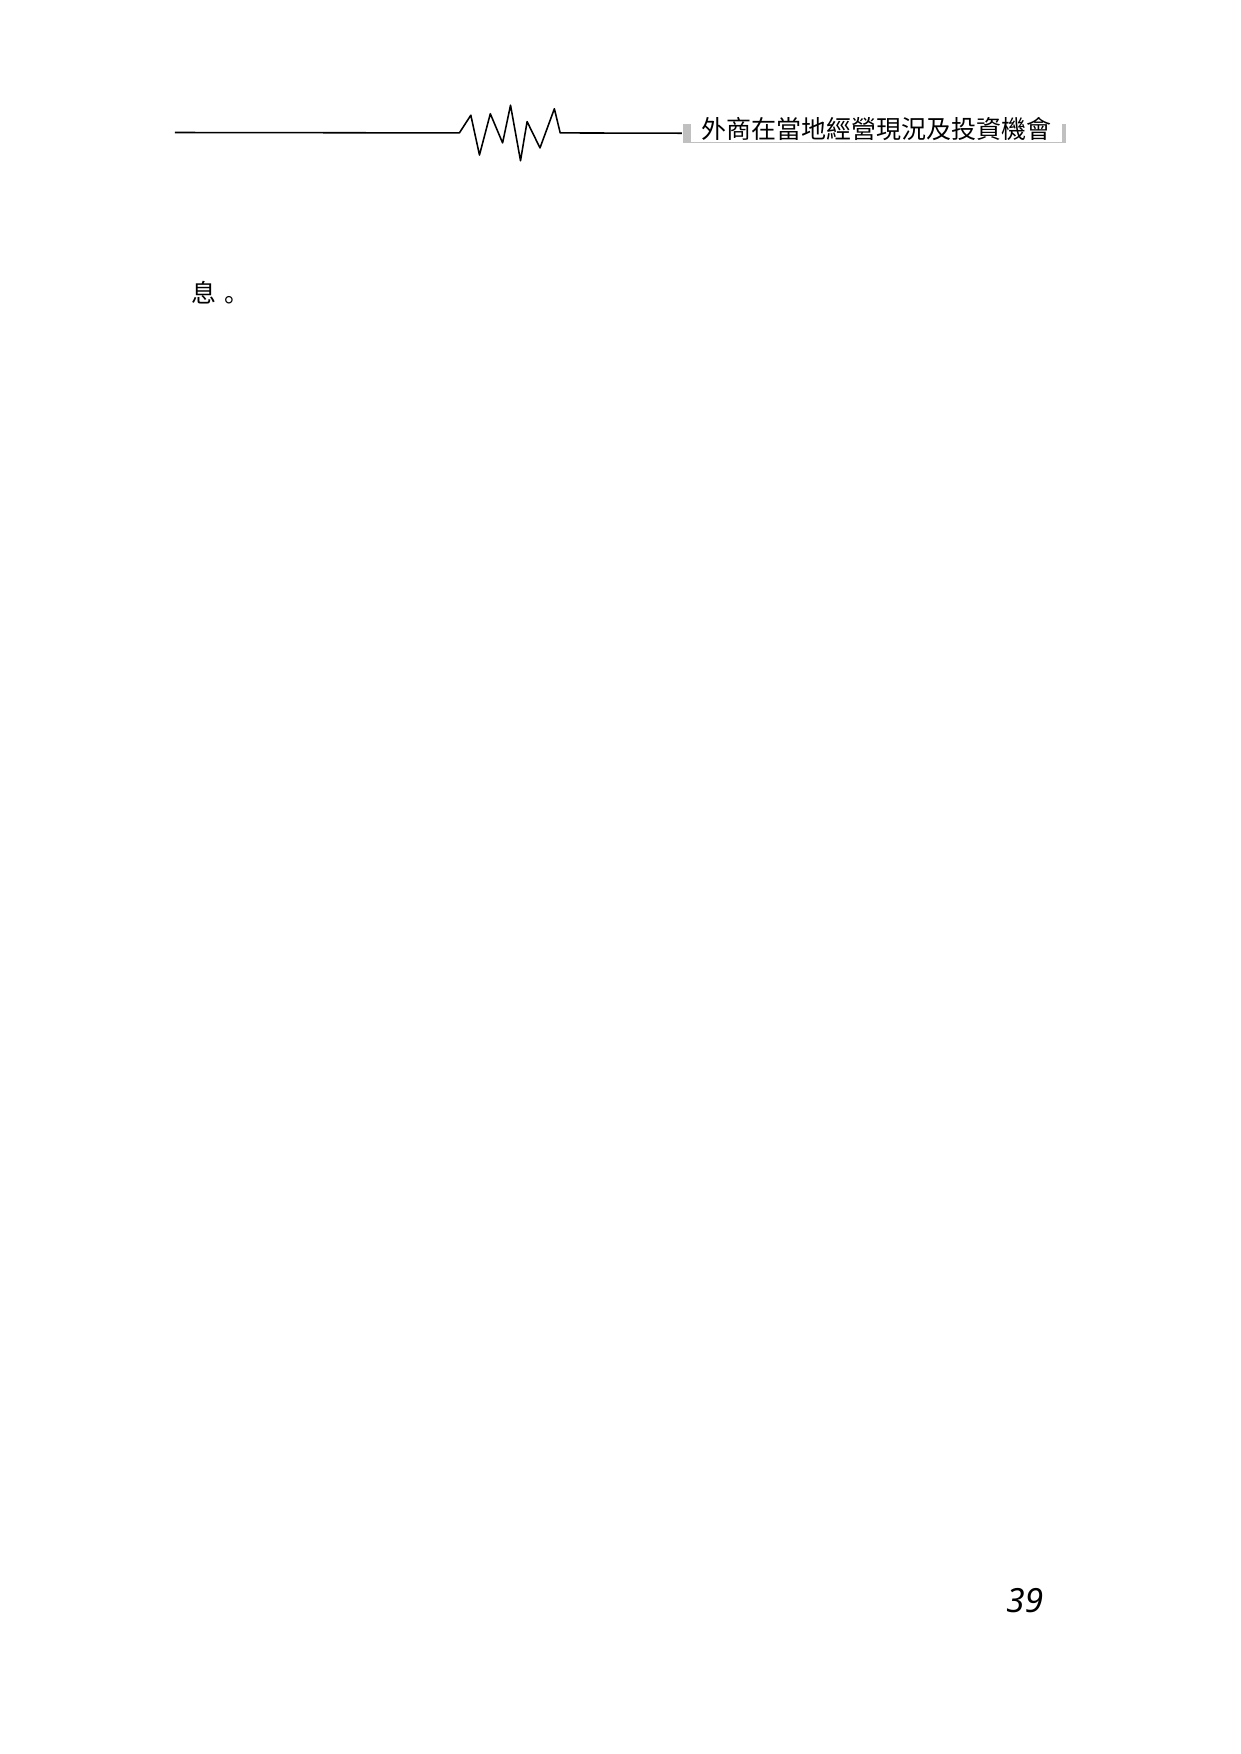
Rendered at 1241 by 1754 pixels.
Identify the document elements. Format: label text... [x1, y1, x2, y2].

text 息。 [183, 250, 1058, 313]
